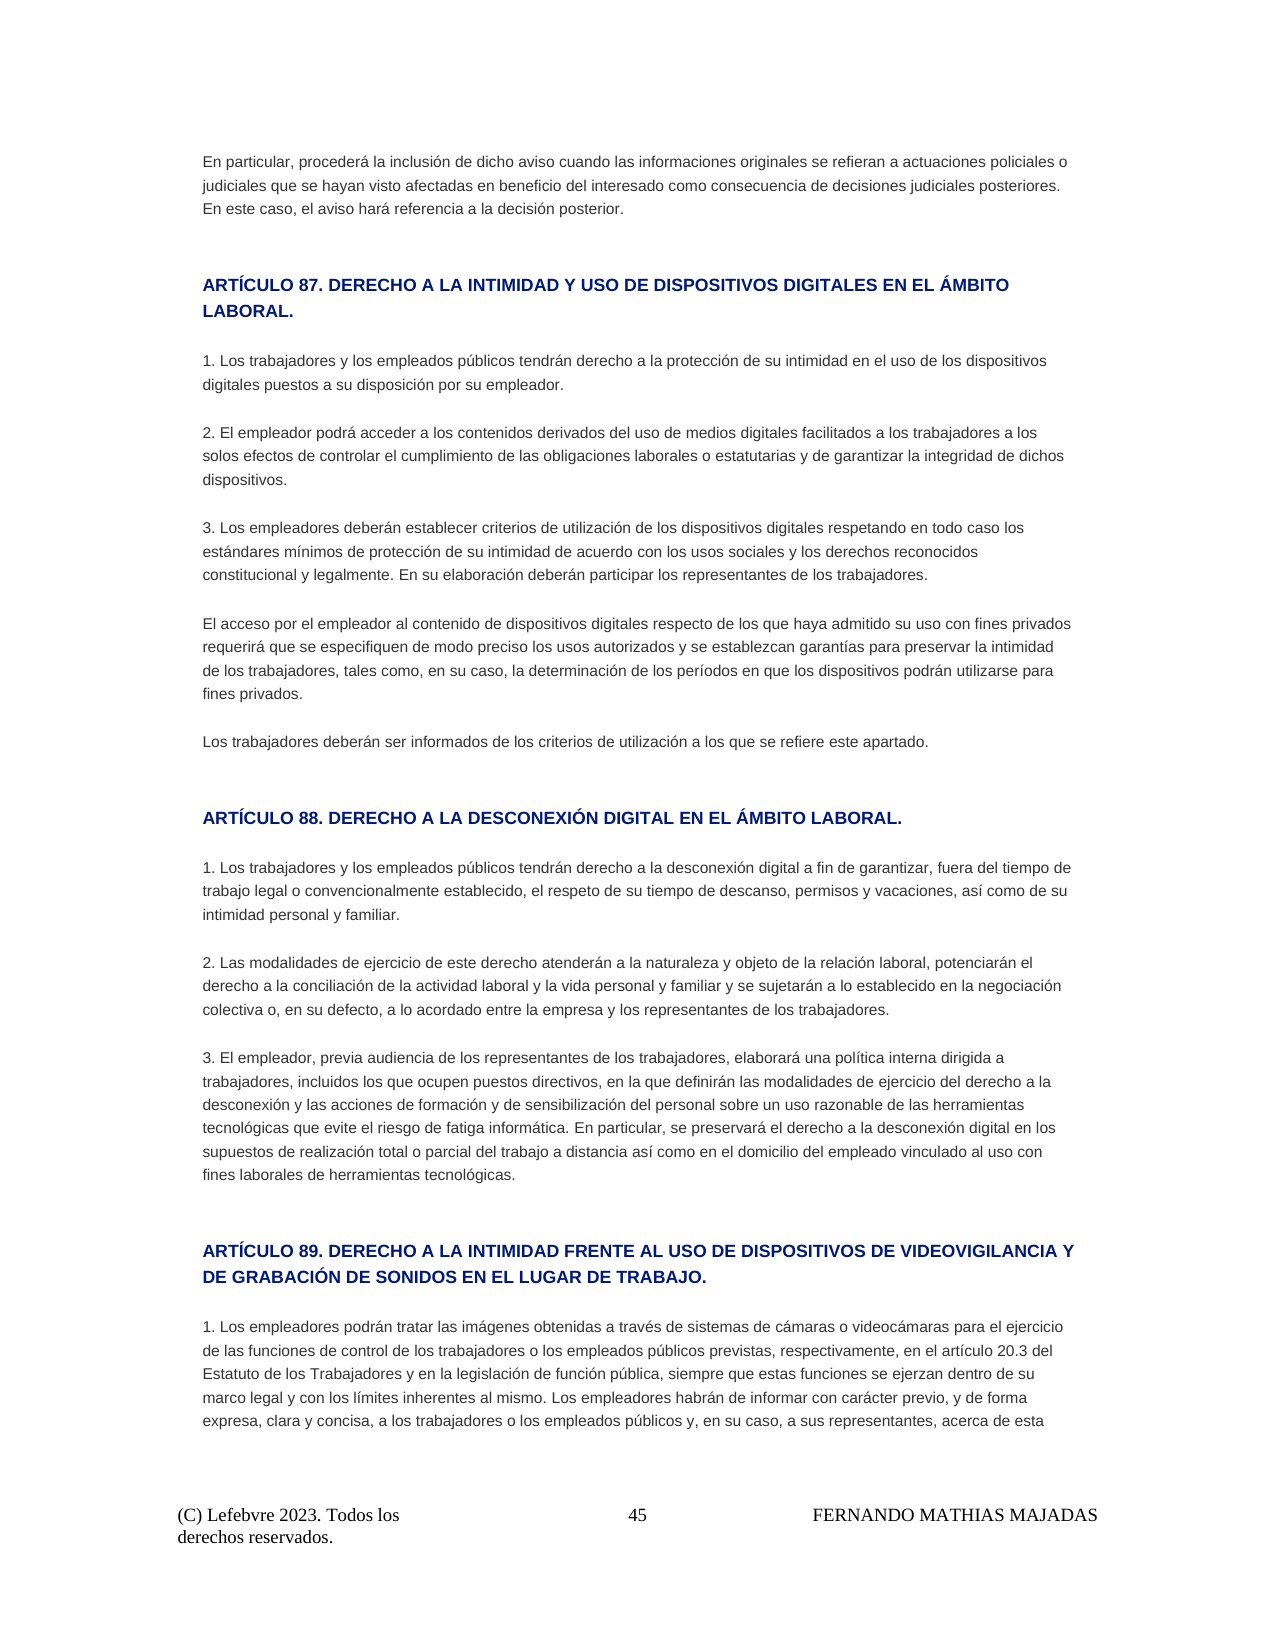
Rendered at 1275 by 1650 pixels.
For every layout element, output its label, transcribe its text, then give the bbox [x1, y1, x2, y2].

text Los trabajadores deberán ser informados de los criterios de utilización a los que se refiere este apartado. [202, 728, 1073, 751]
text Artículo 87. Derecho a la intimidad y uso de dispositivos digitales en el ámbito laboral. [202, 268, 1098, 321]
text 3. El empleador, previa audiencia de los representantes de los trabajadores, elaborará una política interna dirigida a trabajadores, incluidos los que ocupen puestos directivos, en la que definirán las modalidades de ejercicio del derecho a la desconexión y las acciones de formación y de sensibilización del personal sobre un uso razonable de las herramientas tecnológicas que evite el riesgo de fatiga informática. En particular, se preservará el derecho a la desconexión digital en los supuestos de realización total o parcial del trabajo a distancia así como en el domicilio del empleado vinculado al uso con fines laborales de herramientas tecnológicas. [202, 1043, 1073, 1184]
text 1. Los trabajadores y los empleados públicos tendrán derecho a la desconexión digital a fin de garantizar, fuera del tiempo de trabajo legal o convencionalmente establecido, el respeto de su tiempo de descanso, permisos y vacaciones, así como de su intimidad personal y familiar. [202, 853, 1073, 923]
text 2. Las modalidades de ejercicio de este derecho atenderán a la naturaleza y objeto de la relación laboral, potenciarán el derecho a la conciliación de la actividad laboral y la vida personal y familiar y se sujetarán a lo establecido en la negociación colectiva o, en su defecto, a lo acordado entre la empresa y los representantes de los trabajadores. [202, 948, 1073, 1018]
text 1. Los trabajadores y los empleados públicos tendrán derecho a la protección de su intimidad en el uso de los dispositivos digitales puestos a su disposición por su empleador. [202, 346, 1073, 393]
text En particular, procederá la inclusión de dicho aviso cuando las informaciones originales se refieran a actuaciones policiales o judiciales que se hayan visto afectadas en beneficio del interesado como consecuencia de decisiones judiciales posteriores. En este caso, el aviso hará referencia a la decisión posterior. [202, 148, 1073, 218]
text 2. El empleador podrá acceder a los contenidos derivados del uso de medios digitales facilitados a los trabajadores a los solos efectos de controlar el cumplimiento de las obligaciones laborales o estatutarias y de garantizar la integridad de dichos dispositivos. [202, 418, 1073, 489]
text Artículo 88. Derecho a la desconexión digital en el ámbito laboral. [202, 801, 1098, 828]
text 3. Los empleadores deberán establecer criterios de utilización de los dispositivos digitales respetando en todo caso los estándares mínimos de protección de su intimidad de acuerdo con los usos sociales y los derechos reconocidos constitucional y legalmente. En su elaboración deberán participar los representantes de los trabajadores. [202, 514, 1073, 584]
text Artículo 89. Derecho a la intimidad frente al uso de dispositivos de videovigilancia y de grabación de sonidos en el lugar de trabajo. [202, 1234, 1098, 1288]
text 1. Los empleadores podrán tratar las imágenes obtenidas a través de sistemas de cámaras o videocámaras para el ejercicio de las funciones de control de los trabajadores o los empleados públicos previstas, respectivamente, en el artículo 20.3 del Estatuto de los Trabajadores y en la legislación de función pública, siempre que estas funciones se ejerzan dentro de su marco legal y con los límites inherentes al mismo. Los empleadores habrán de informar con carácter previo, y de forma expresa, clara y concisa, a los trabajadores o los empleados públicos y, en su caso, a sus representantes, acerca de esta [202, 1313, 1073, 1430]
text El acceso por el empleador al contenido de dispositivos digitales respecto de los que haya admitido su uso con fines privados requerirá que se especifiquen de modo preciso los usos autorizados y se establezcan garantías para preservar la intimidad de los trabajadores, tales como, en su caso, la determinación de los períodos en que los dispositivos podrán utilizarse para fines privados. [202, 609, 1073, 703]
